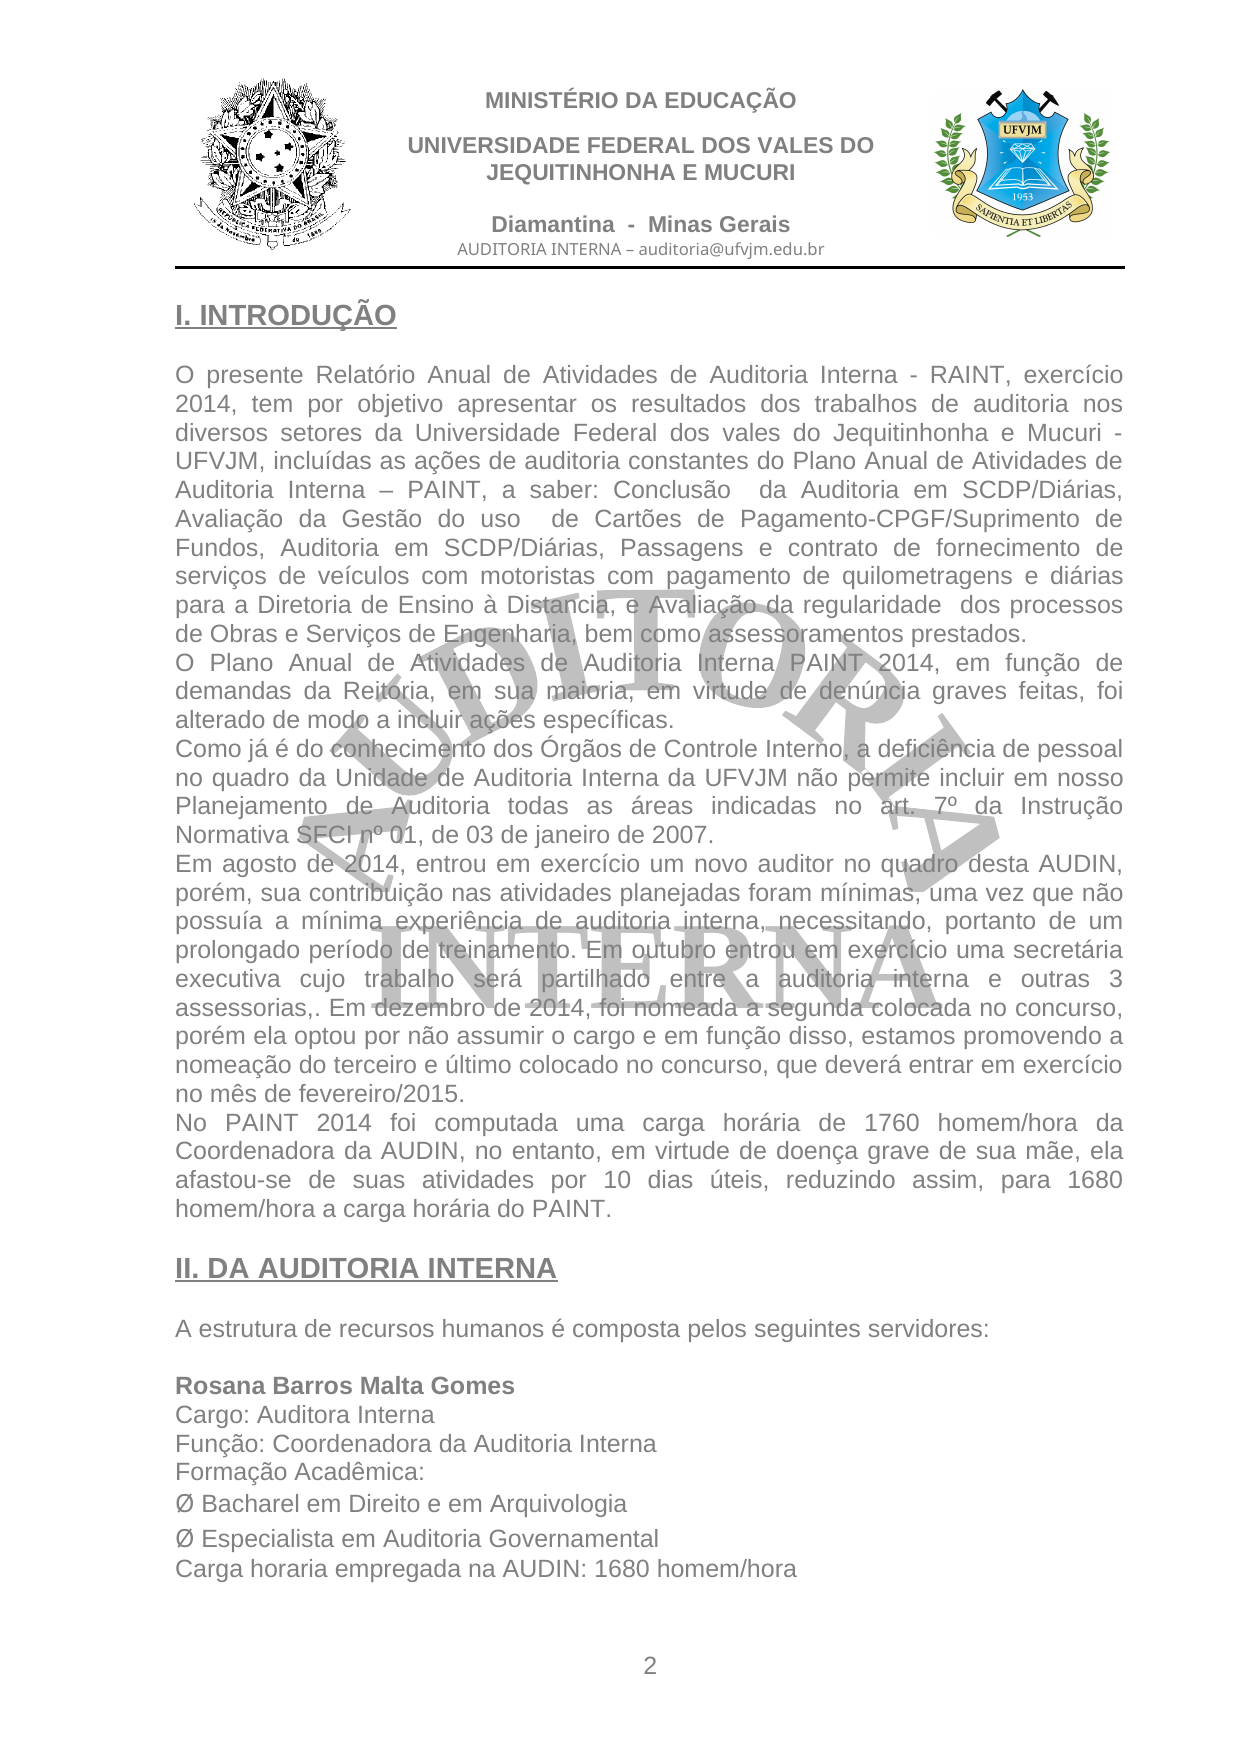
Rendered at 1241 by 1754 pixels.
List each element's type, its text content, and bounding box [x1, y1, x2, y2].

text Ø Especialista em Auditoria Governamental [175, 1520, 1125, 1554]
text Rosana Barros Malta Gomes [175, 1371, 1125, 1400]
text O Plano Anual de Atividades de Auditoria Interna PAINT 2014, em função de demandas da Reitoria, em sua maioria, em virtude de denúncia graves feitas, foi alterado de modo a incluir ações específicas. [862, 648, 1125, 734]
text O Plano Anual de Atividades de Auditoria Interna PAINT 2014, em função de demandas da Reitoria, em sua maioria, em virtude de denúncia graves feitas, foi alterado de modo a incluir ações específicas. [175, 648, 470, 734]
text O Plano Anual de Atividades de Auditoria Interna PAINT 2014, em função de demandas da Reitoria, em sua maioria, em virtude de denúncia graves feitas, foi alterado de modo a incluir ações específicas. [454, 648, 517, 722]
text Em agosto de 2014, entrou em exercício um novo auditor no quadro desta AUDIN, porém, sua contribuição nas atividades planejadas foram mínimas, uma vez que não possuía a mínima experiência de auditoria interna, necessitando, portanto de um prolongado período de treinamento. Em outubro entrou em exercício uma secretária executiva cujo trabalho será partilhado entre a auditoria interna e outras 3 assessorias,. Em dezembro de 2014, foi nomeada a segunda colocada no concurso, porém ela optou por não assumir o cargo e em função disso, estamos promovendo a nomeação do terceiro e último colocado no concurso, que deverá entrar em exercício no mês de fevereiro/2015. [175, 849, 1125, 1108]
text Como já é do conhecimento dos Órgãos de Controle Interno, a deficiência de pessoal no quadro da Unidade de Auditoria Interna da UFVJM não permite incluir em nosso Planejamento de Auditoria todas as áreas indicadas no art. 7º da Instrução Normativa SFCI nº 01, de 03 de janeiro de 2007. [890, 734, 1125, 849]
text No PAINT 2014 foi computada uma carga horária de 1760 homem/hora da Coordenadora da AUDIN, no entanto, em virtude de doença grave de sua mãe, ela afastou-se de suas atividades por 10 dias úteis, reduzindo assim, para 1680 homem/hora a carga horária do PAINT. [175, 1108, 1125, 1223]
text Formação Acadêmica: [175, 1457, 1125, 1486]
text Função: Coordenadora da Auditoria Interna [175, 1429, 1125, 1457]
text A estrutura de recursos humanos é composta pelos seguintes servidores: [175, 1314, 1125, 1342]
text Cargo: Auditora Interna [175, 1400, 1125, 1429]
text Como já é do conhecimento dos Órgãos de Controle Interno, a deficiência de pessoal no quadro da Unidade de Auditoria Interna da UFVJM não permite incluir em nosso Planejamento de Auditoria todas as áreas indicadas no art. 7º da Instrução Normativa SFCI nº 01, de 03 de janeiro de 2007. [175, 734, 932, 849]
text Carga horaria empregada na AUDIN: 1680 homem/hora [175, 1554, 1125, 1583]
picture [933, 89, 1111, 237]
text O Plano Anual de Atividades de Auditoria Interna PAINT 2014, em função de demandas da Reitoria, em sua maioria, em virtude de denúncia graves feitas, foi alterado de modo a incluir ações específicas. [492, 648, 845, 734]
text I. INTRODUÇÃO [175, 298, 1125, 331]
text II. DA AUDITORIA INTERNA [175, 1251, 1125, 1285]
text O presente Relatório Anual de Atividades de Auditoria Interna - RAINT, exercício 2014, tem por objetivo apresentar os resultados dos trabalhos de auditoria nos diversos setores da Universidade Federal dos vales do Jequitinhonha e Mucuri - UFVJM, incluídas as ações de auditoria constantes do Plano Anual de Atividades de Auditoria Interna – PAINT, a saber: Conclusão da Auditoria em SCDP/Diárias, Avaliação da Gestão do uso de Cartões de Pagamento-CPGF/Suprimento de Fundos, Auditoria em SCDP/Diárias, Passagens e contrato de fornecimento de serviços de veículos com motoristas com pagamento de quilometragens e diárias para a Diretoria de Ensino à Distancia, e Avaliação da regularidade dos processos de Obras e Serviços de Engenharia, bem como assessoramentos prestados. [175, 360, 1125, 648]
picture [182, 72, 363, 251]
text Ø Bacharel em Direito e em Arquivologia [175, 1486, 1125, 1520]
